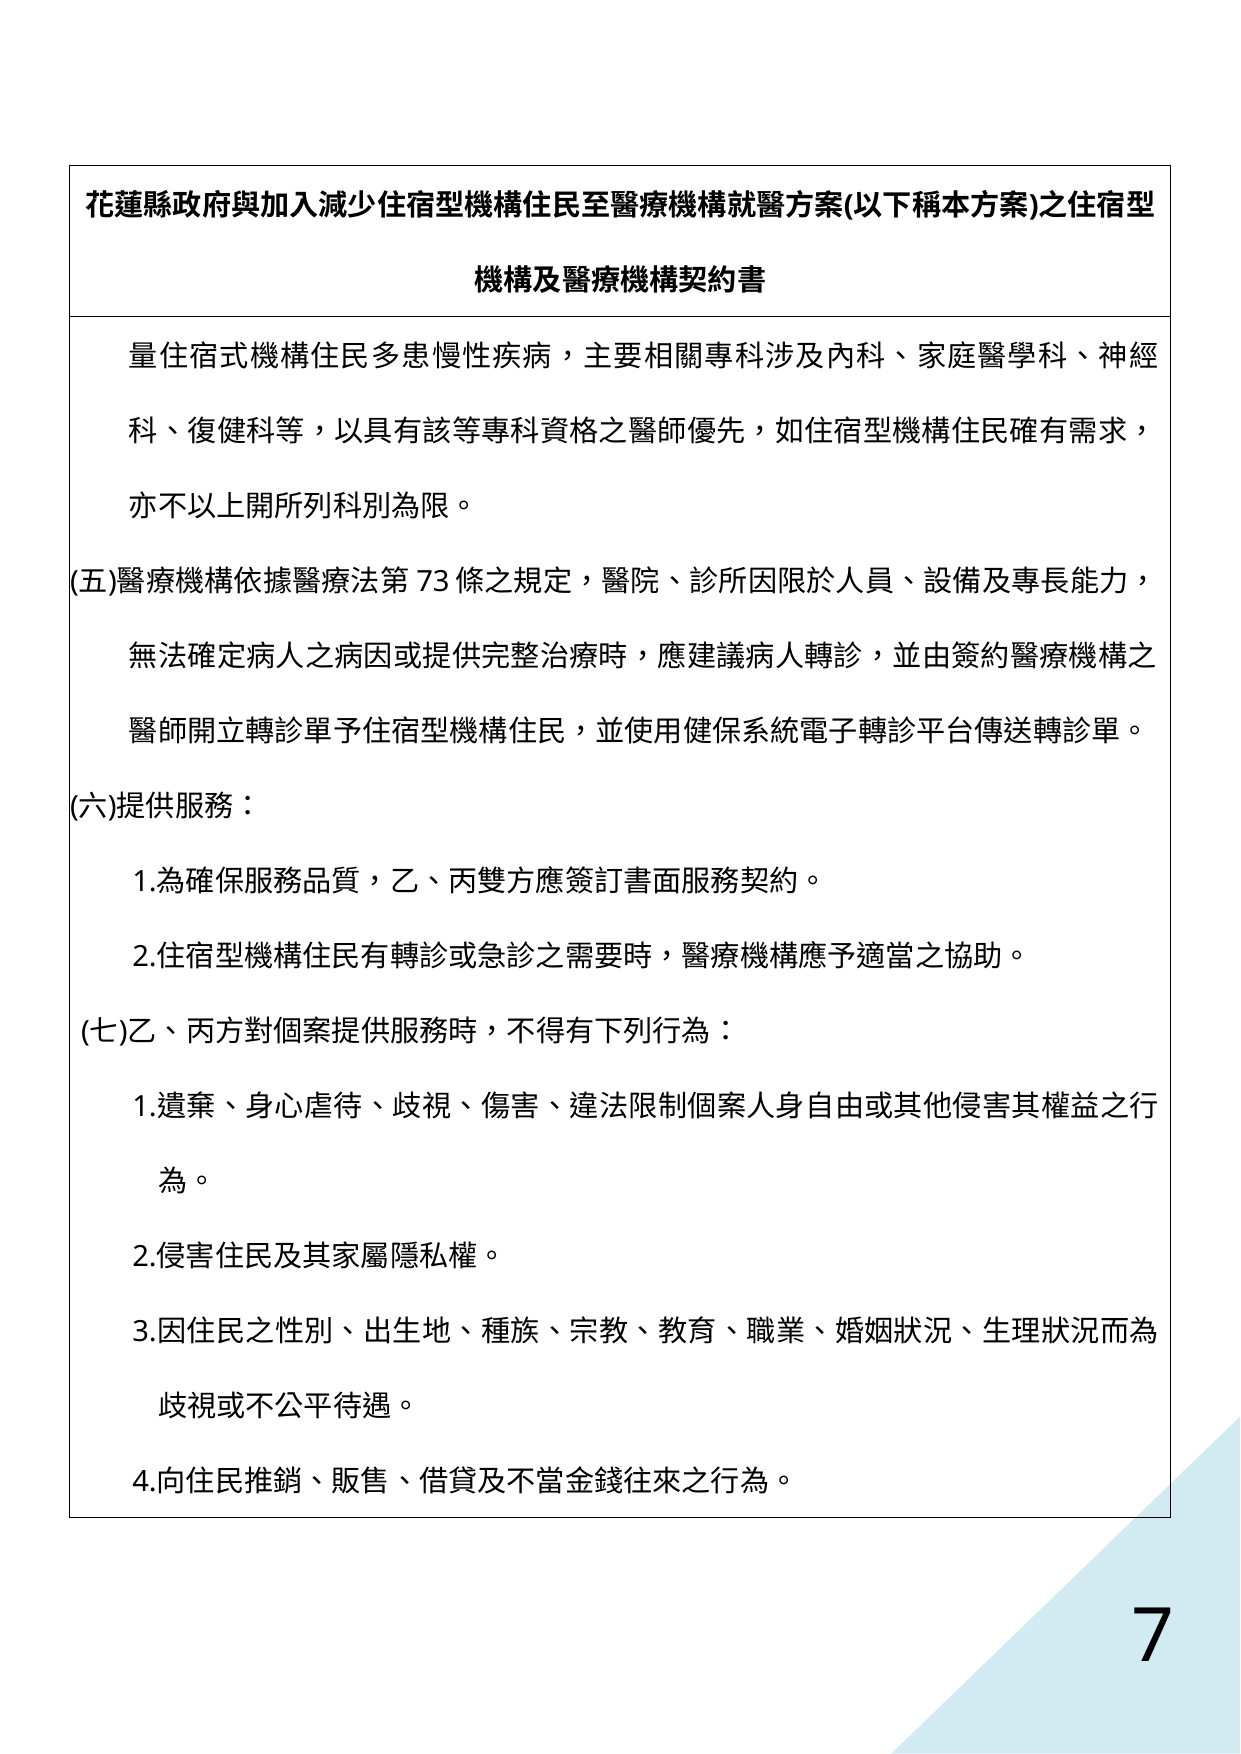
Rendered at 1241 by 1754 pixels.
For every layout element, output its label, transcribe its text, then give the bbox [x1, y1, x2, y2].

table_cell 量住宿式機構住民多患慢性疾病，主要相關專科涉及內科、家庭醫學科、神經科、復健科等，以具有該等專科資格之醫師優先，如住宿型機構住民確有需求，亦不以上開所列科別為限。 (五)醫療機構依據醫療法第73條之規定，醫院、診所因限於人員、設備及專長能力，無法確定病人之病因或提供完整治療時，應建議病人轉診，並由簽約醫療機構之醫師開立轉診單予住宿型機構住民，並使用健保系統電子轉診平台傳送轉診單。 (六)提供服務： 1.為確保服務品質，乙、丙雙方應簽訂書面服務契約。 2.住宿型機構住民有轉診或急診之需要時，醫療機構應予適當之協助。 (七)乙、丙方對個案提供服務時，不得有下列行為： 1.遺棄、身心虐待、歧視、傷害、違法限制個案人身自由或其他侵害其權益之行為。 2.侵害住民及其家屬隱私權。 3.因住民之性別、出生地、種族、宗教、教育、職業、婚姻狀況、生理狀況而為歧視或不公平待遇。 4.向住民推銷、販售、借貸及不當金錢往來之行為。 [70, 317, 1170, 1517]
table_header 花蓮縣政府與加入減少住宿型機構住民至醫療機構就醫方案(以下稱本方案)之住宿型機構及醫療機構契約書 [70, 166, 1170, 316]
